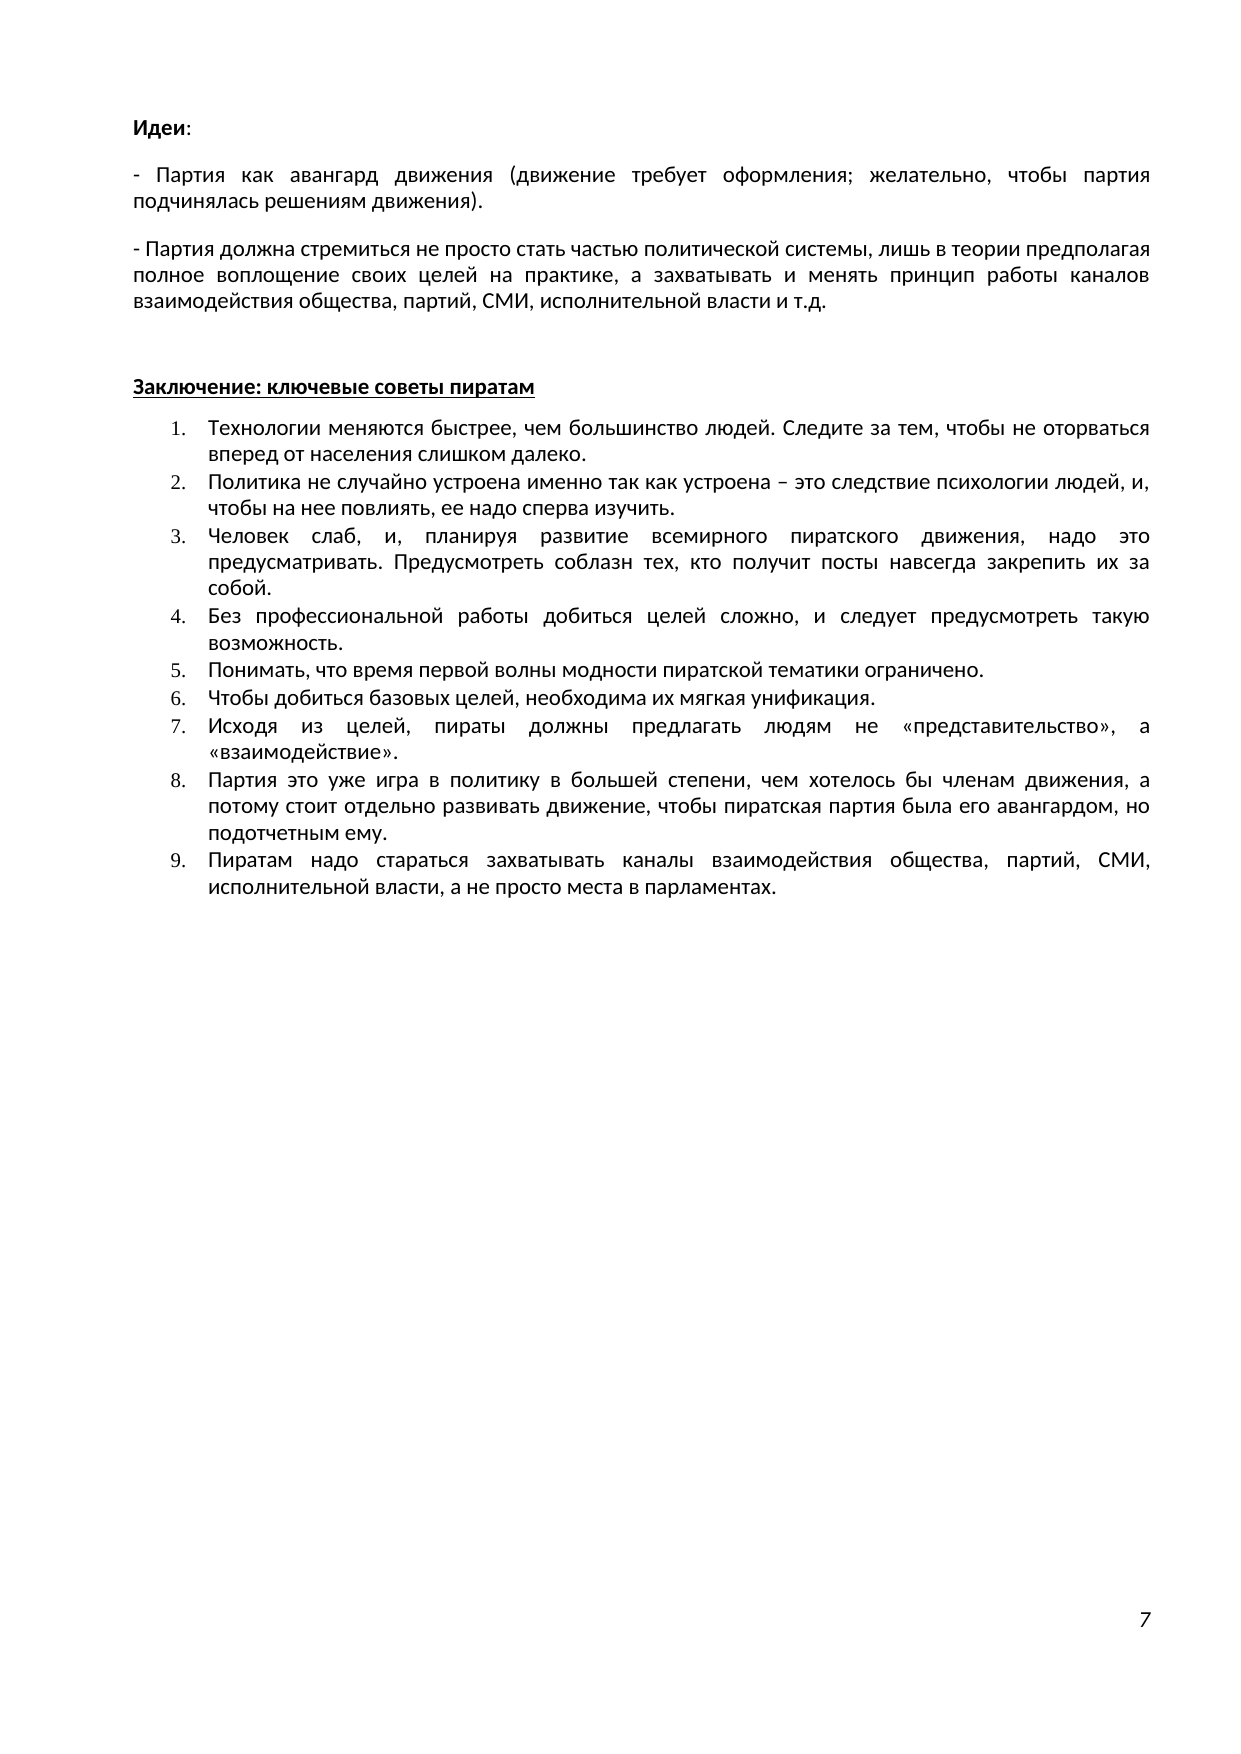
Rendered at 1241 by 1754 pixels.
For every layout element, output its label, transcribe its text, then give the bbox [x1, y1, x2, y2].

text - Партия как авангард движения (движение требует оформления; желательно, чтобы партия подчинялась решениям движения). [133, 165, 1152, 214]
list Партия это уже игра в политику в большей степени, чем хотелось бы членам движения, а потому стоит отдельно развивать движение, чтобы пиратская партия была его авангардом, но подотчетным ему. [170, 769, 1152, 846]
text - Партия должна стремиться не просто стать частью политической системы, лишь в теории предполагая полное воплощение своих целей на практике, а захватывать и менять принцип работы каналов взаимодействия общества, партий, СМИ, исполнительной власти и т.д. [133, 239, 1152, 314]
list Пиратам надо стараться захватывать каналы взаимодействия общества, партий, СМИ, исполнительной власти, а не просто места в парламентах. [170, 849, 1152, 900]
list Технологии меняются быстрее, чем большинство людей. Следите за тем, чтобы не оторваться вперед от населения слишком далеко. [170, 416, 1152, 467]
text Идеи: [133, 118, 1152, 141]
list Понимать, что время первой волны модности пиратской тематики ограничено. [170, 659, 1152, 683]
list Чтобы добиться базовых целей, необходима их мягкая унификация. [170, 687, 1152, 711]
text Заключение: ключевые советы пиратам [133, 378, 1152, 401]
list Политика не случайно устроена именно так как устроена – это следствие психологии людей, и, чтобы на нее повлиять, ее надо сперва изучить. [170, 471, 1152, 521]
list Человек слаб, и, планируя развитие всемирного пиратского движения, надо это предусматривать. Предусмотреть соблазн тех, кто получит посты навсегда закрепить их за собой. [170, 524, 1152, 602]
list Без профессиональной работы добиться целей сложно, и следует предусмотреть такую возможность. [170, 605, 1152, 656]
list Исходя из целей, пираты должны предлагать людям не «представительство», а «взаимодействие». [170, 715, 1152, 765]
